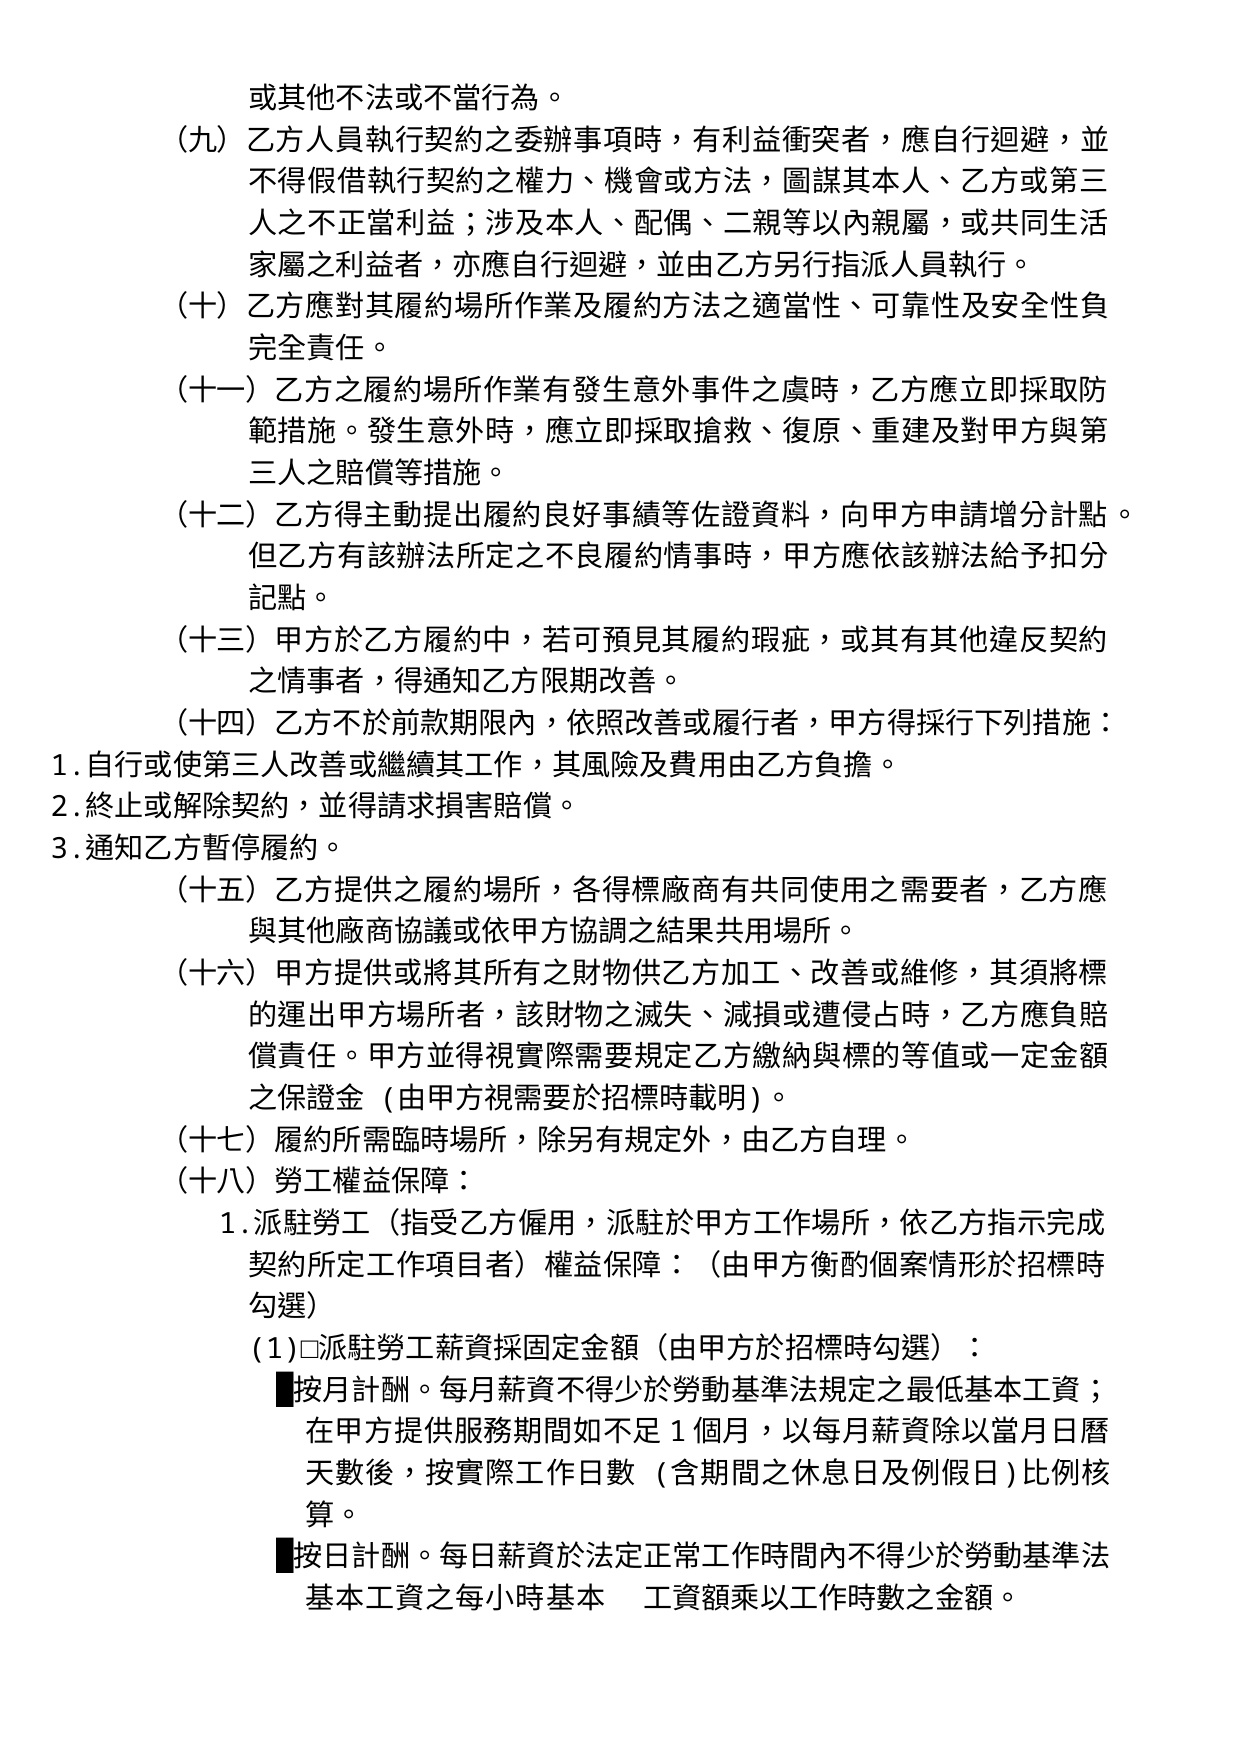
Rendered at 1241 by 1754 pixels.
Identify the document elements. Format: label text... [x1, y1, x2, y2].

list 乙方人員執行契約之委辦事項時，有利益衝突者，應自行迴避，並不得假借執行契約之權力、機會或方法，圖謀其本人、乙方或第三人之不正當利益；涉及本人、配偶、二親等以內親屬，或共同生活家屬之利益者，亦應自行迴避，並由乙方另行指派人員執行。 [159, 117, 1110, 283]
list 乙方不於前款期限內，依照改善或履行者，甲方得採行下列措施： [159, 700, 1110, 742]
list □派駐勞工薪資採固定金額（由甲方於招標時勾選）： [248, 1325, 1110, 1367]
list 履約所需臨時場所，除另有規定外，由乙方自理。 [159, 1117, 1110, 1158]
list 甲方提供或將其所有之財物供乙方加工、改善或維修，其須將標的運出甲方場所者，該財物之滅失、減損或遭侵占時，乙方應負賠償責任。甲方並得視實際需要規定乙方繳納與標的等值或一定金額之保證金 (由甲方視需要於招標時載明)。 [159, 950, 1110, 1117]
list 通知乙方暫停履約。 [50, 825, 1108, 867]
list 乙方得主動提出履約良好事績等佐證資料，向甲方申請增分計點。但乙方有該辦法所定之不良履約情事時，甲方應依該辦法給予扣分記點。 [159, 492, 1110, 617]
text █按月計酬。每月薪資不得少於勞動基準法規定之最低基本工資；在甲方提供服務期間如不足1個月，以每月薪資除以當月日曆天數後，按實際工作日數 (含期間之休息日及例假日)比例核算。 [276, 1367, 1110, 1533]
list 或其他不法或不當行為。 [159, 75, 1110, 117]
list 乙方之履約場所作業有發生意外事件之虞時，乙方應立即採取防範措施。發生意外時，應立即採取搶救、復原、重建及對甲方與第三人之賠償等措施。 [159, 367, 1110, 492]
list 乙方提供之履約場所，各得標廠商有共同使用之需要者，乙方應與其他廠商協議或依甲方協調之結果共用場所。 [159, 867, 1110, 950]
list 終止或解除契約，並得請求損害賠償。 [50, 783, 1108, 825]
list 勞工權益保障： [159, 1158, 1110, 1200]
list 甲方於乙方履約中，若可預見其履約瑕疵，或其有其他違反契約之情事者，得通知乙方限期改善。 [159, 617, 1110, 700]
text █按日計酬。每日薪資於法定正常工作時間內不得少於勞動基準法基本工資之每小時基本工資額乘以工作時數之金額。 [276, 1533, 1110, 1617]
list 自行或使第三人改善或繼續其工作，其風險及費用由乙方負擔。 [50, 742, 1108, 783]
list 乙方應對其履約場所作業及履約方法之適當性、可靠性及安全性負完全責任。 [159, 283, 1110, 367]
list 派駐勞工（指受乙方僱用，派駐於甲方工作場所，依乙方指示完成契約所定工作項目者）權益保障：（由甲方衡酌個案情形於招標時勾選） [218, 1200, 1108, 1325]
